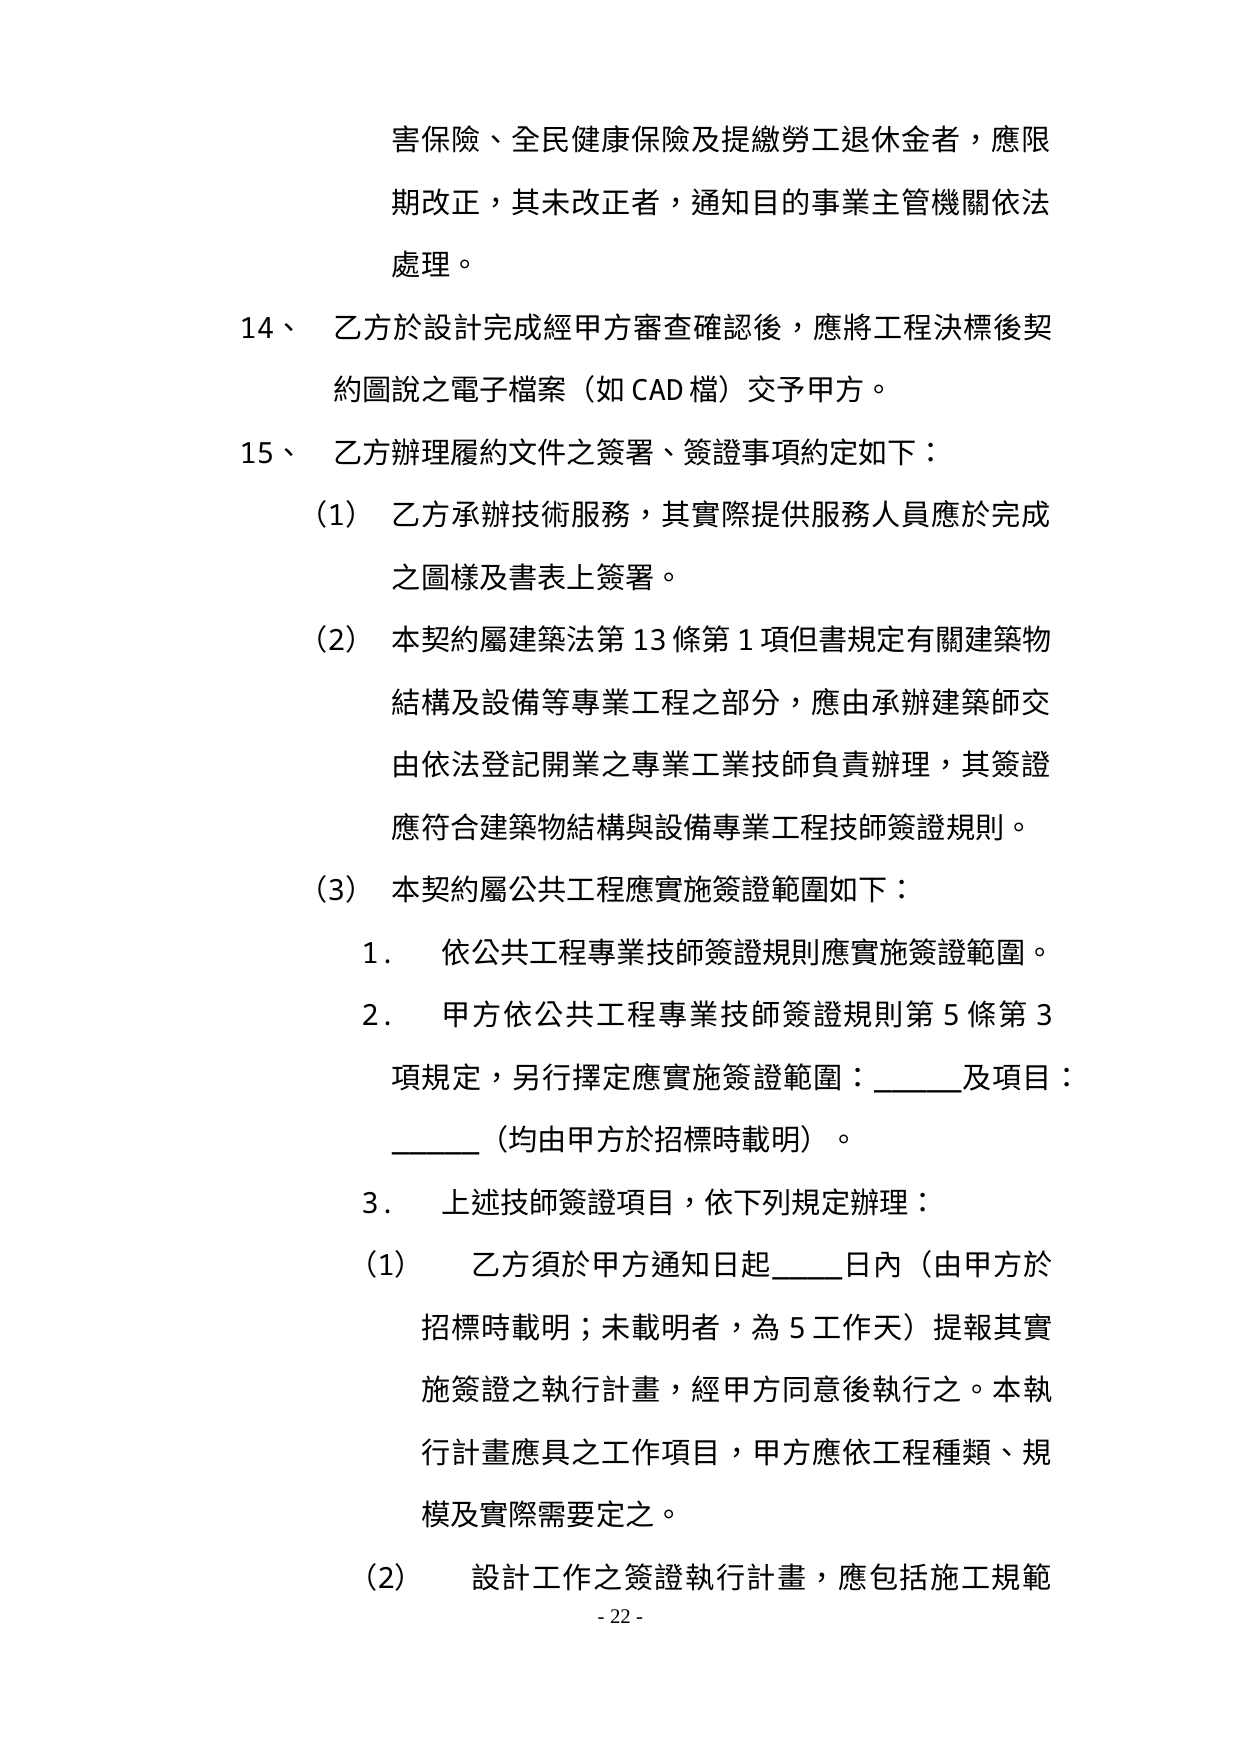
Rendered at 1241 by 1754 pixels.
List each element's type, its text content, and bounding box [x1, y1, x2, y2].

list 依公共工程專業技師簽證規則應實施簽證範圍。 [361, 909, 1053, 971]
list 設計工作之簽證執行計畫，應包括施工規範 [348, 1534, 1053, 1596]
list 上述技師簽證項目，依下列規定辦理： [361, 1159, 1053, 1221]
list 乙方辦理履約文件之簽署、簽證事項約定如下： [239, 409, 1053, 471]
list 乙方承辦技術服務，其實際提供服務人員應於完成之圖樣及書表上簽署。 [298, 471, 1053, 596]
list 甲方依公共工程專業技師簽證規則第5條第3項規定，另行擇定應實施簽證範圍：_____及項目：_____（均由甲方於招標時載明）。 [361, 971, 1053, 1159]
list 害保險、全民健康保險及提繳勞工退休金者，應限期改正，其未改正者，通知目的事業主管機關依法處理。 [298, 96, 1053, 284]
list 本契約屬建築法第13條第1項但書規定有關建築物結構及設備等專業工程之部分，應由承辦建築師交由依法登記開業之專業工業技師負責辦理，其簽證應符合建築物結構與設備專業工程技師簽證規則。 [298, 596, 1053, 846]
list 本契約屬公共工程應實施簽證範圍如下： [298, 846, 1053, 909]
list 乙方於設計完成經甲方審查確認後，應將工程決標後契約圖說之電子檔案（如CAD檔）交予甲方。 [239, 284, 1053, 409]
list 乙方須於甲方通知日起____日內（由甲方於招標時載明；未載明者，為5工作天）提報其實施簽證之執行計畫，經甲方同意後執行之。本執行計畫應具之工作項目，甲方應依工程種類、規模及實際需要定之。 [348, 1221, 1053, 1534]
